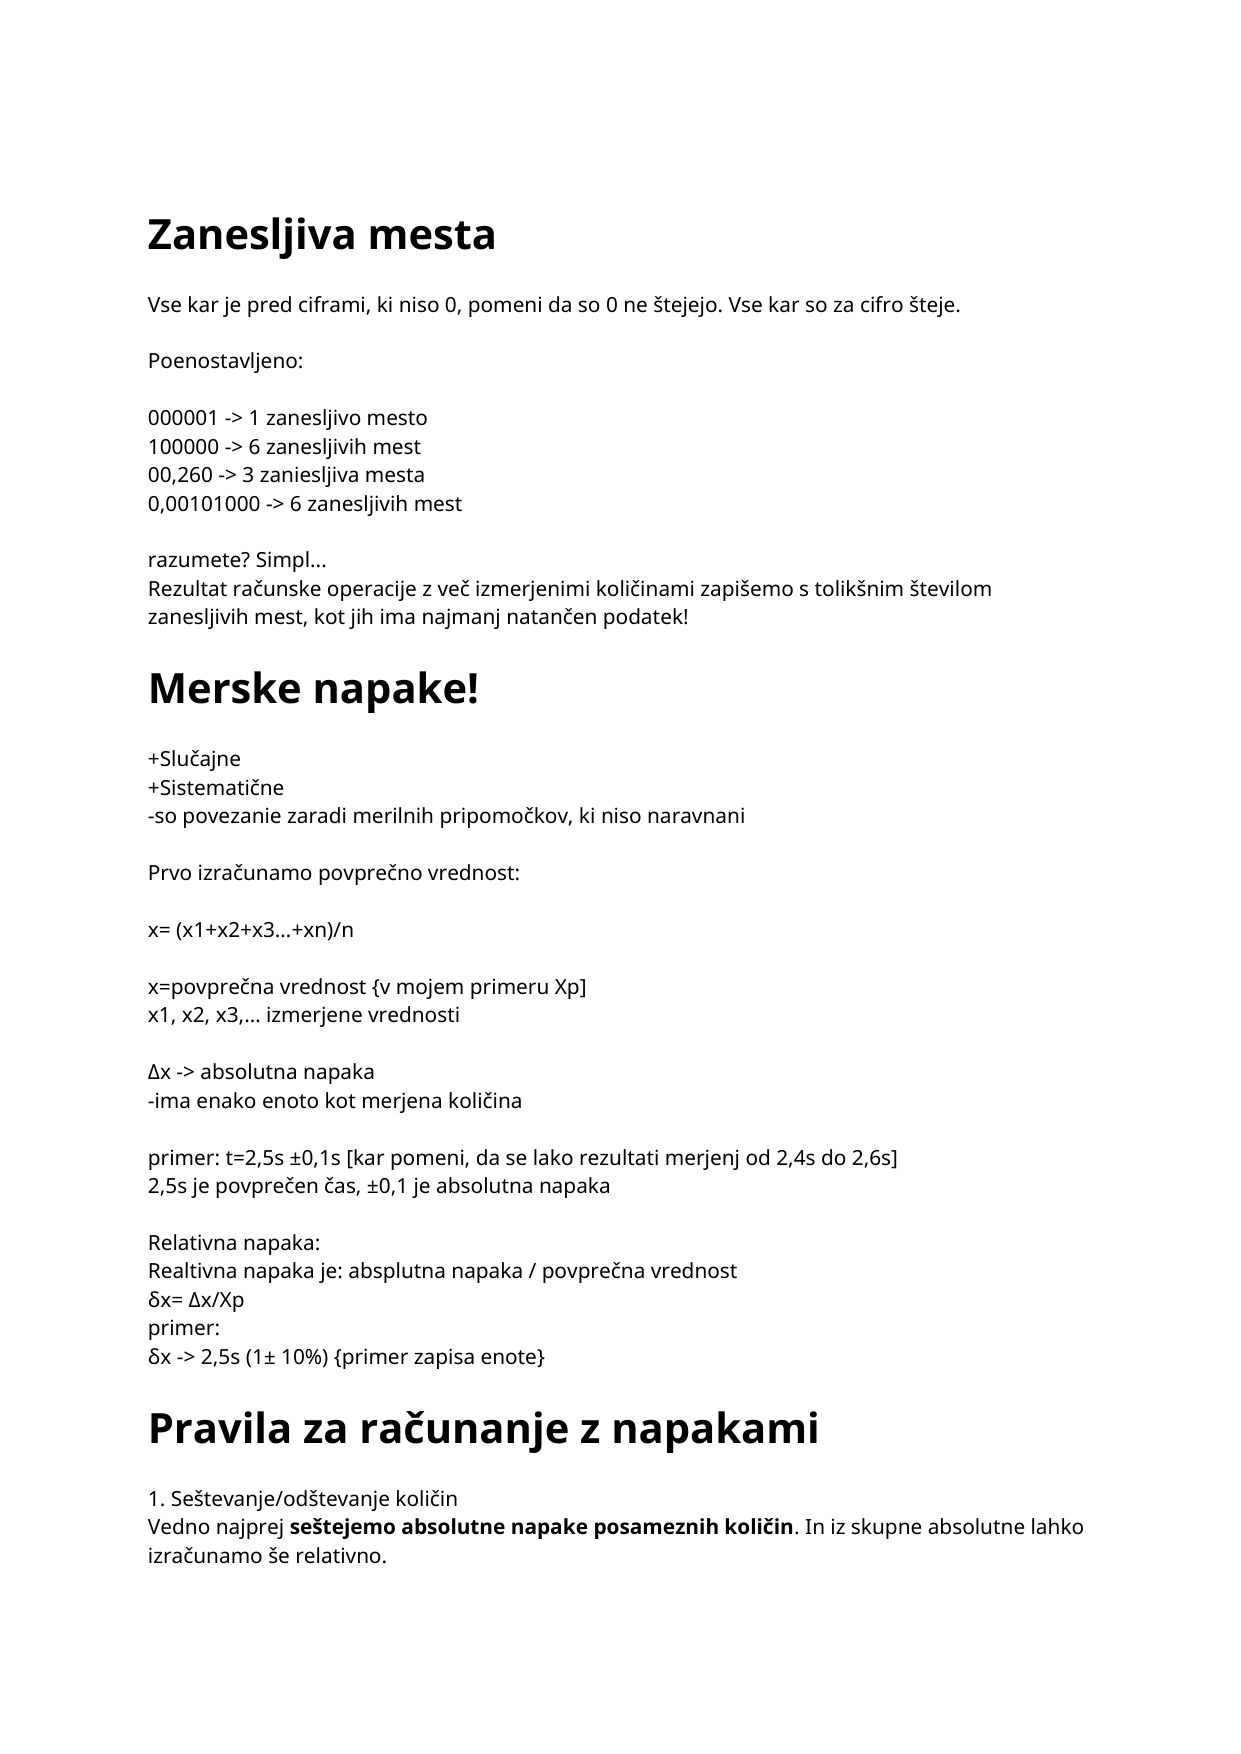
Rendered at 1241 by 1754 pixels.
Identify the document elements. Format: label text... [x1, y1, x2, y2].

text Zanesljiva mesta Vse kar je pred ciframi, ki niso 0, pomeni da so 0 ne štejejo. Vse kar so za cifro šteje. Poenostavljeno: 000001 -> 1 zanesljivo mesto 100000 -> 6 zanesljivih mest 00,260 -> 3 zaniesljiva mesta 0,00101000 -> 6 zanesljivih mest razumete? Simpl... Rezultat računske operacije z več izmerjenimi količinami zapišemo s tolikšnim številom zanesljivih mest, kot jih ima najmanj natančen podatek! Merske napake! +Slučajne +Sistematične -so povezanie zaradi merilnih pripomočkov, ki niso naravnani Prvo izračunamo povprečno vrednost: x= (x1+x2+x3…+xn)/n x=povprečna vrednost {v mojem primeru Xp] x1, x2, x3,… izmerjene vrednosti Δx -> absolutna napaka -ima enako enoto kot merjena količina primer: t=2,5s ±0,1s [kar pomeni, da se lako rezultati merjenj od 2,4s do 2,6s] 2,5s je povprečen čas, ±0,1 je absolutna napaka Relativna napaka: Realtivna napaka je: absplutna napaka / povprečna vrednost δx= Δx/Xp primer: δx -> 2,5s (1± 10%) {primer zapisa enote} Pravila za računanje z napakami 1. Seštevanje/odštevanje količin Vedno najprej seštejemo absolutne napake posameznih količin. In iz skupne absolutne lahko izračunamo še relativno. [148, 148, 1093, 1598]
